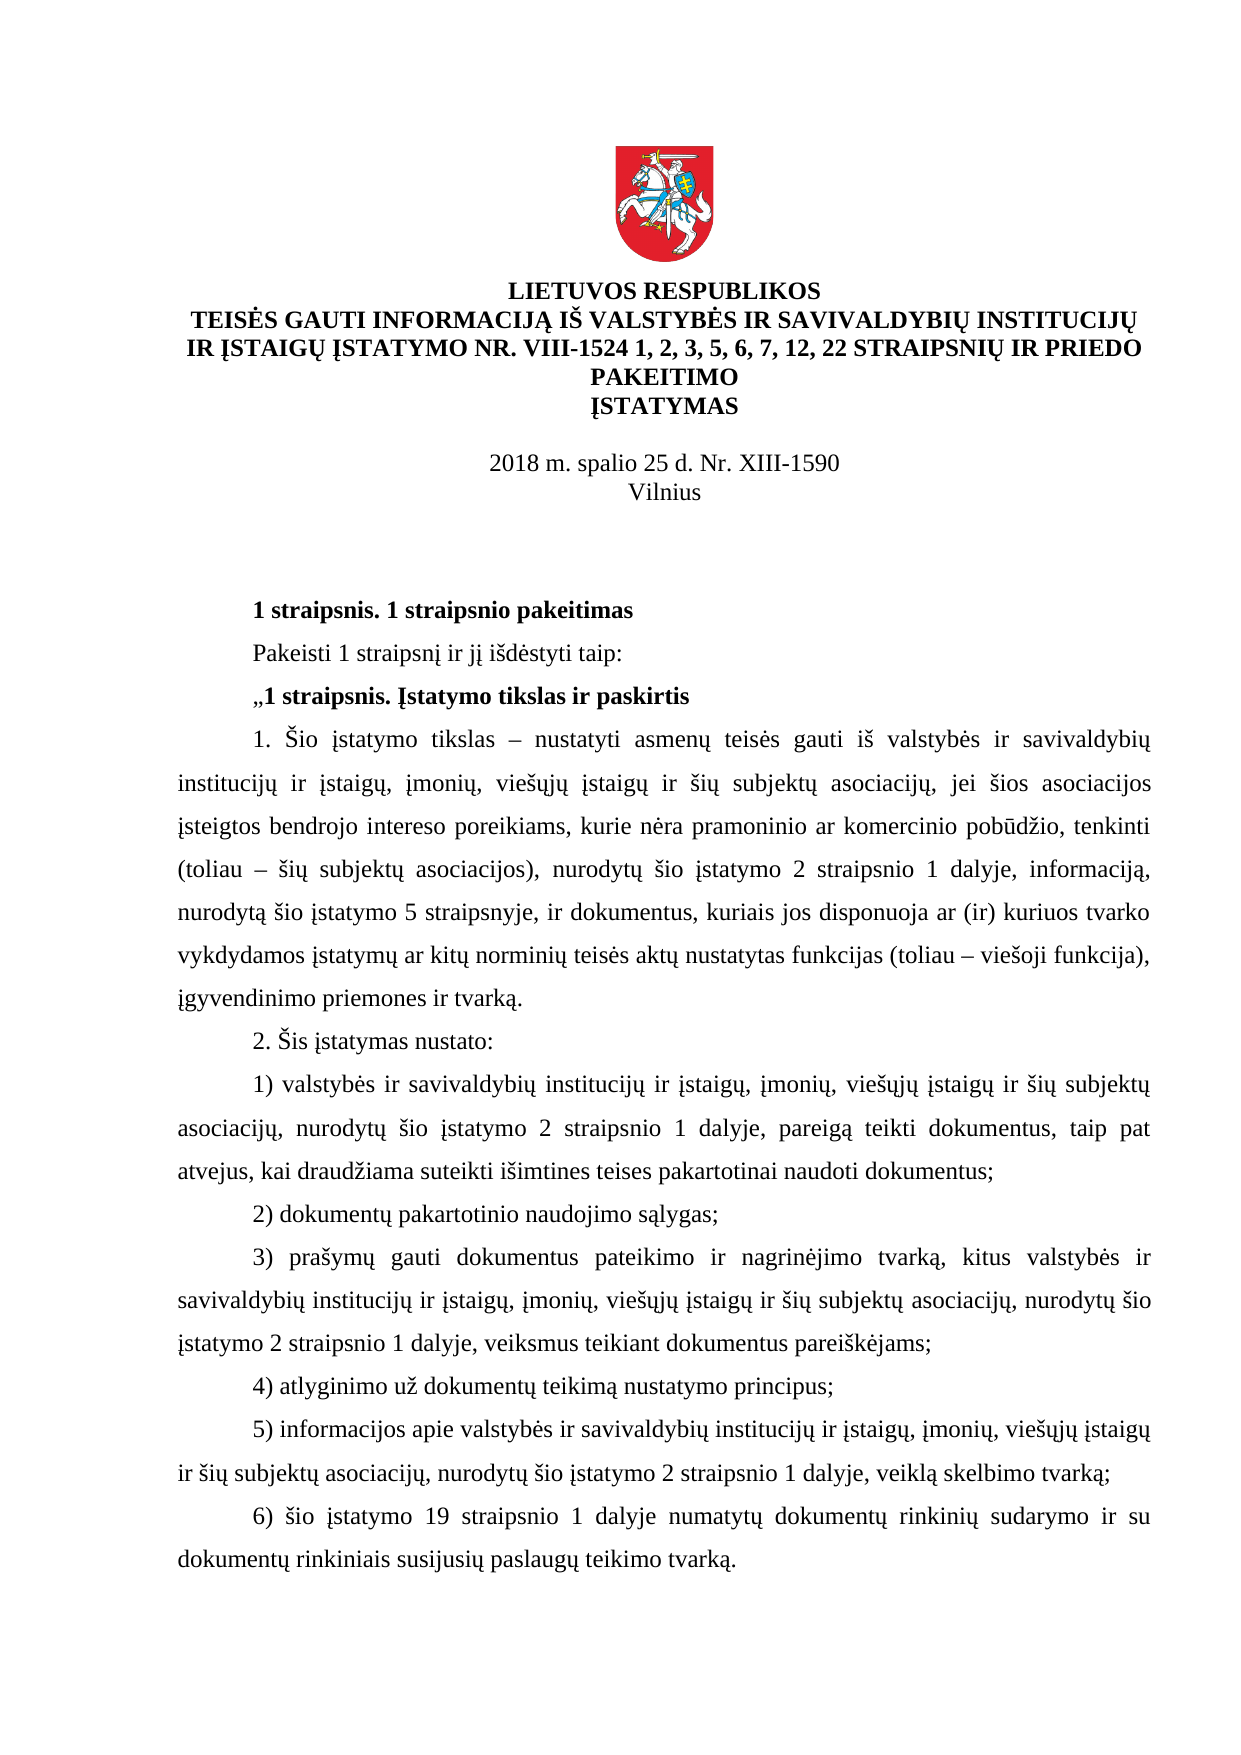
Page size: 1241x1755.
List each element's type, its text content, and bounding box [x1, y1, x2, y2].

text Vilnius [177, 477, 1152, 506]
text 2) dokumentų pakartotinio naudojimo sąlygas; [177, 1199, 1152, 1228]
text 4) atlyginimo už dokumentų teikimą nustatymo principus; [177, 1371, 1152, 1400]
text 3) prašymų gauti dokumentus pateikimo ir nagrinėjimo tvarką, kitus valstybės ir savivaldybių institucijų ir įstaigų, įmonių, viešųjų įstaigų ir šių subjektų asociacijų, nurodytų šio įstatymo 2 straipsnio 1 dalyje, veiksmus teikiant dokumentus pareiškėjams; [177, 1242, 1152, 1357]
text 2. Šis įstatymas nustato: [177, 1026, 1152, 1055]
text 1 straipsnis. 1 straipsnio pakeitimas [177, 595, 1152, 624]
text 2018 m. spalio 25 d. Nr. XIII-1590 [177, 448, 1152, 477]
text 1) valstybės ir savivaldybių institucijų ir įstaigų, įmonių, viešųjų įstaigų ir šių subjektų asociacijų, nurodytų šio įstatymo 2 straipsnio 1 dalyje, pareigą teikti dokumentus, taip pat atvejus, kai draudžiama suteikti išimtines teises pakartotinai naudoti dokumentus; [177, 1069, 1152, 1184]
text LIETUVOS RESPUBLIKOS [177, 276, 1152, 305]
text „1 straipsnis. Įstatymo tikslas ir paskirtis [177, 681, 1152, 710]
text 5) informacijos apie valstybės ir savivaldybių institucijų ir įstaigų, įmonių, viešųjų įstaigų ir šių subjektų asociacijų, nurodytų šio įstatymo 2 straipsnio 1 dalyje, veiklą skelbimo tvarką; [177, 1414, 1152, 1486]
text ĮSTATYMAS [177, 391, 1152, 420]
text 6) šio įstatymo 19 straipsnio 1 dalyje numatytų dokumentų rinkinių sudarymo ir su dokumentų rinkiniais susijusių paslaugų teikimo tvarką. [177, 1501, 1152, 1573]
text 1. Šio įstatymo tikslas – nustatyti asmenų teisės gauti iš valstybės ir savivaldybių institucijų ir įstaigų, įmonių, viešųjų įstaigų ir šių subjektų asociacijų, jei šios asociacijos įsteigtos bendrojo intereso poreikiams, kurie nėra pramoninio ar komercinio pobūdžio, tenkinti (toliau – šių subjektų asociacijos), nurodytų šio įstatymo 2 straipsnio 1 dalyje, informaciją, nurodytą šio įstatymo 5 straipsnyje, ir dokumentus, kuriais jos disponuoja ar (ir) kuriuos tvarko vykdydamos įstatymų ar kitų norminių teisės aktų nustatytas funkcijas (toliau – viešoji funkcija), įgyvendinimo priemones ir tvarką. [177, 724, 1152, 1012]
text Pakeisti 1 straipsnį ir jį išdėstyti taip: [177, 638, 1152, 667]
text TEISĖS GAUTI INFORMACIJĄ IŠ VALSTYBĖS IR SAVIVALDYBIŲ INSTITUCIJŲ IR ĮSTAIGŲ ĮSTATYMO NR. VIII-1524 1, 2, 3, 5, 6, 7, 12, 22 STRAIPSNIŲ IR PRIEDO PAKEITIMO [177, 305, 1152, 391]
